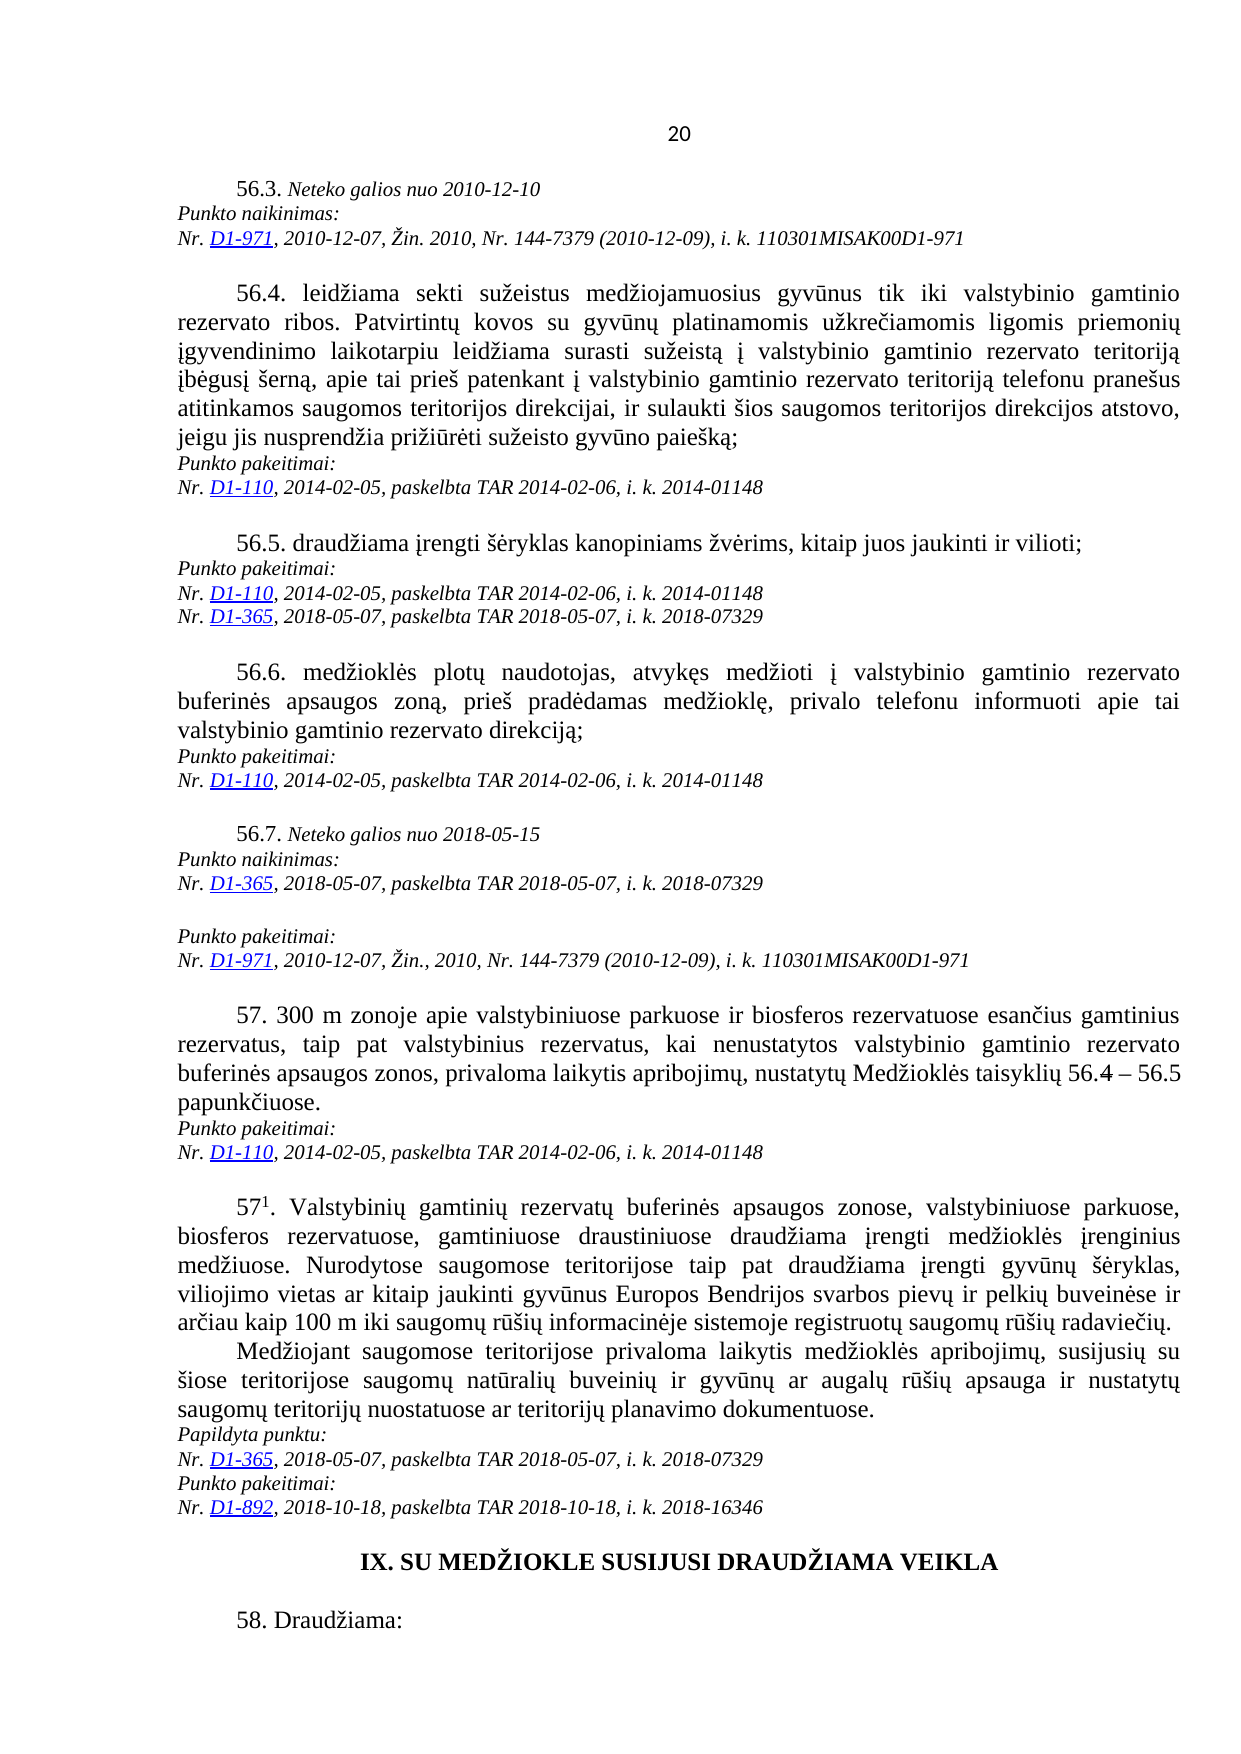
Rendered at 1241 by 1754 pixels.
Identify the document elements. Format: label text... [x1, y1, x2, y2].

text 56.7. Neteko galios nuo 2018-05-15 [177, 820, 1181, 847]
text Nr. D1-110, 2014-02-05, paskelbta TAR 2014-02-06, i. k. 2014-01148 [177, 768, 1181, 792]
text Nr. D1-971, 2010-12-07, Žin., 2010, Nr. 144-7379 (2010-12-09), i. k. 110301MISAK00D1-971 [177, 948, 1181, 972]
text Medžiojant saugomose teritorijose privaloma laikytis medžioklės apribojimų, susijusių su šiose teritorijose saugomų natūralių buveinių ir gyvūnų ar augalų rūšių apsauga ir nustatytų saugomų teritorijų nuostatuose ar teritorijų planavimo dokumentuose. [177, 1336, 1181, 1422]
text Nr. D1-892, 2018-10-18, paskelbta TAR 2018-10-18, i. k. 2018-16346 [177, 1494, 1181, 1519]
text Nr. D1-110, 2014-02-05, paskelbta TAR 2014-02-06, i. k. 2014-01148 [177, 475, 1181, 499]
text Punkto pakeitimai: [177, 1471, 1181, 1494]
text Punkto pakeitimai: [177, 451, 1181, 475]
text 56.6. medžioklės plotų naudotojas, atvykęs medžioti į valstybinio gamtinio rezervato buferinės apsaugos zoną, prieš pradėdamas medžioklę, privalo telefonu informuoti apie tai valstybinio gamtinio rezervato direkciją; [177, 657, 1181, 743]
text 56.3. Neteko galios nuo 2010-12-10 [177, 175, 1181, 201]
text Punkto pakeitimai: [177, 1116, 1181, 1139]
text 56.4. leidžiama sekti sužeistus medžiojamuosius gyvūnus tik iki valstybinio gamtinio rezervato ribos. Patvirtintų kovos su gyvūnų platinamomis užkrečiamomis ligomis priemonių įgyvendinimo laikotarpiu leidžiama surasti sužeistą į valstybinio gamtinio rezervato teritoriją įbėgusį šerną, apie tai prieš patenkant į valstybinio gamtinio rezervato teritoriją telefonu pranešus atitinkamos saugomos teritorijos direkcijai, ir sulaukti šios saugomos teritorijos direkcijos atstovo, jeigu jis nusprendžia prižiūrėti sužeisto gyvūno paiešką; [177, 278, 1181, 451]
text Papildyta punktu: [177, 1422, 1181, 1446]
text 57. 300 m zonoje apie valstybiniuose parkuose ir biosferos rezervatuose esančius gamtinius rezervatus, taip pat valstybinius rezervatus, kai nenustatytos valstybinio gamtinio rezervato buferinės apsaugos zonos, privaloma laikytis apribojimų, nustatytų Medžioklės taisyklių 56.4 – 56.5 papunkčiuose. [177, 1001, 1181, 1116]
text 56.5. draudžiama įrengti šėryklas kanopiniams žvėrims, kitaip juos jaukinti ir vilioti; [177, 528, 1181, 556]
text Punkto pakeitimai: [177, 556, 1181, 580]
text Punkto naikinimas: [177, 847, 1181, 871]
text IX. SU MEDŽIOKLE SUSIJUSI DRAUDŽIAMA VEIKLA [177, 1547, 1181, 1576]
text Punkto pakeitimai: [177, 924, 1181, 948]
text Nr. D1-365, 2018-05-07, paskelbta TAR 2018-05-07, i. k. 2018-07329 [177, 604, 1181, 628]
text Nr. D1-971, 2010-12-07, Žin. 2010, Nr. 144-7379 (2010-12-09), i. k. 110301MISAK00D1-971 [177, 225, 1181, 249]
text Punkto naikinimas: [177, 201, 1181, 225]
text Nr. D1-365, 2018-05-07, paskelbta TAR 2018-05-07, i. k. 2018-07329 [177, 871, 1181, 895]
text Punkto pakeitimai: [177, 743, 1181, 768]
text Nr. D1-110, 2014-02-05, paskelbta TAR 2014-02-06, i. k. 2014-01148 [177, 1139, 1181, 1164]
text 571. Valstybinių gamtinių rezervatų buferinės apsaugos zonose, valstybiniuose parkuose, biosferos rezervatuose, gamtiniuose draustiniuose draudžiama įrengti medžioklės įrenginius medžiuose. Nurodytose saugomose teritorijose taip pat draudžiama įrengti gyvūnų šėryklas, viliojimo vietas ar kitaip jaukinti gyvūnus Europos Bendrijos svarbos pievų ir pelkių buveinėse ir arčiau kaip 100 m iki saugomų rūšių informacinėje sistemoje registruotų saugomų rūšių radaviečių. [177, 1192, 1181, 1336]
text Nr. D1-365, 2018-05-07, paskelbta TAR 2018-05-07, i. k. 2018-07329 [177, 1446, 1181, 1471]
text 58. Draudžiama: [177, 1605, 1181, 1634]
text Nr. D1-110, 2014-02-05, paskelbta TAR 2014-02-06, i. k. 2014-01148 [177, 580, 1181, 604]
